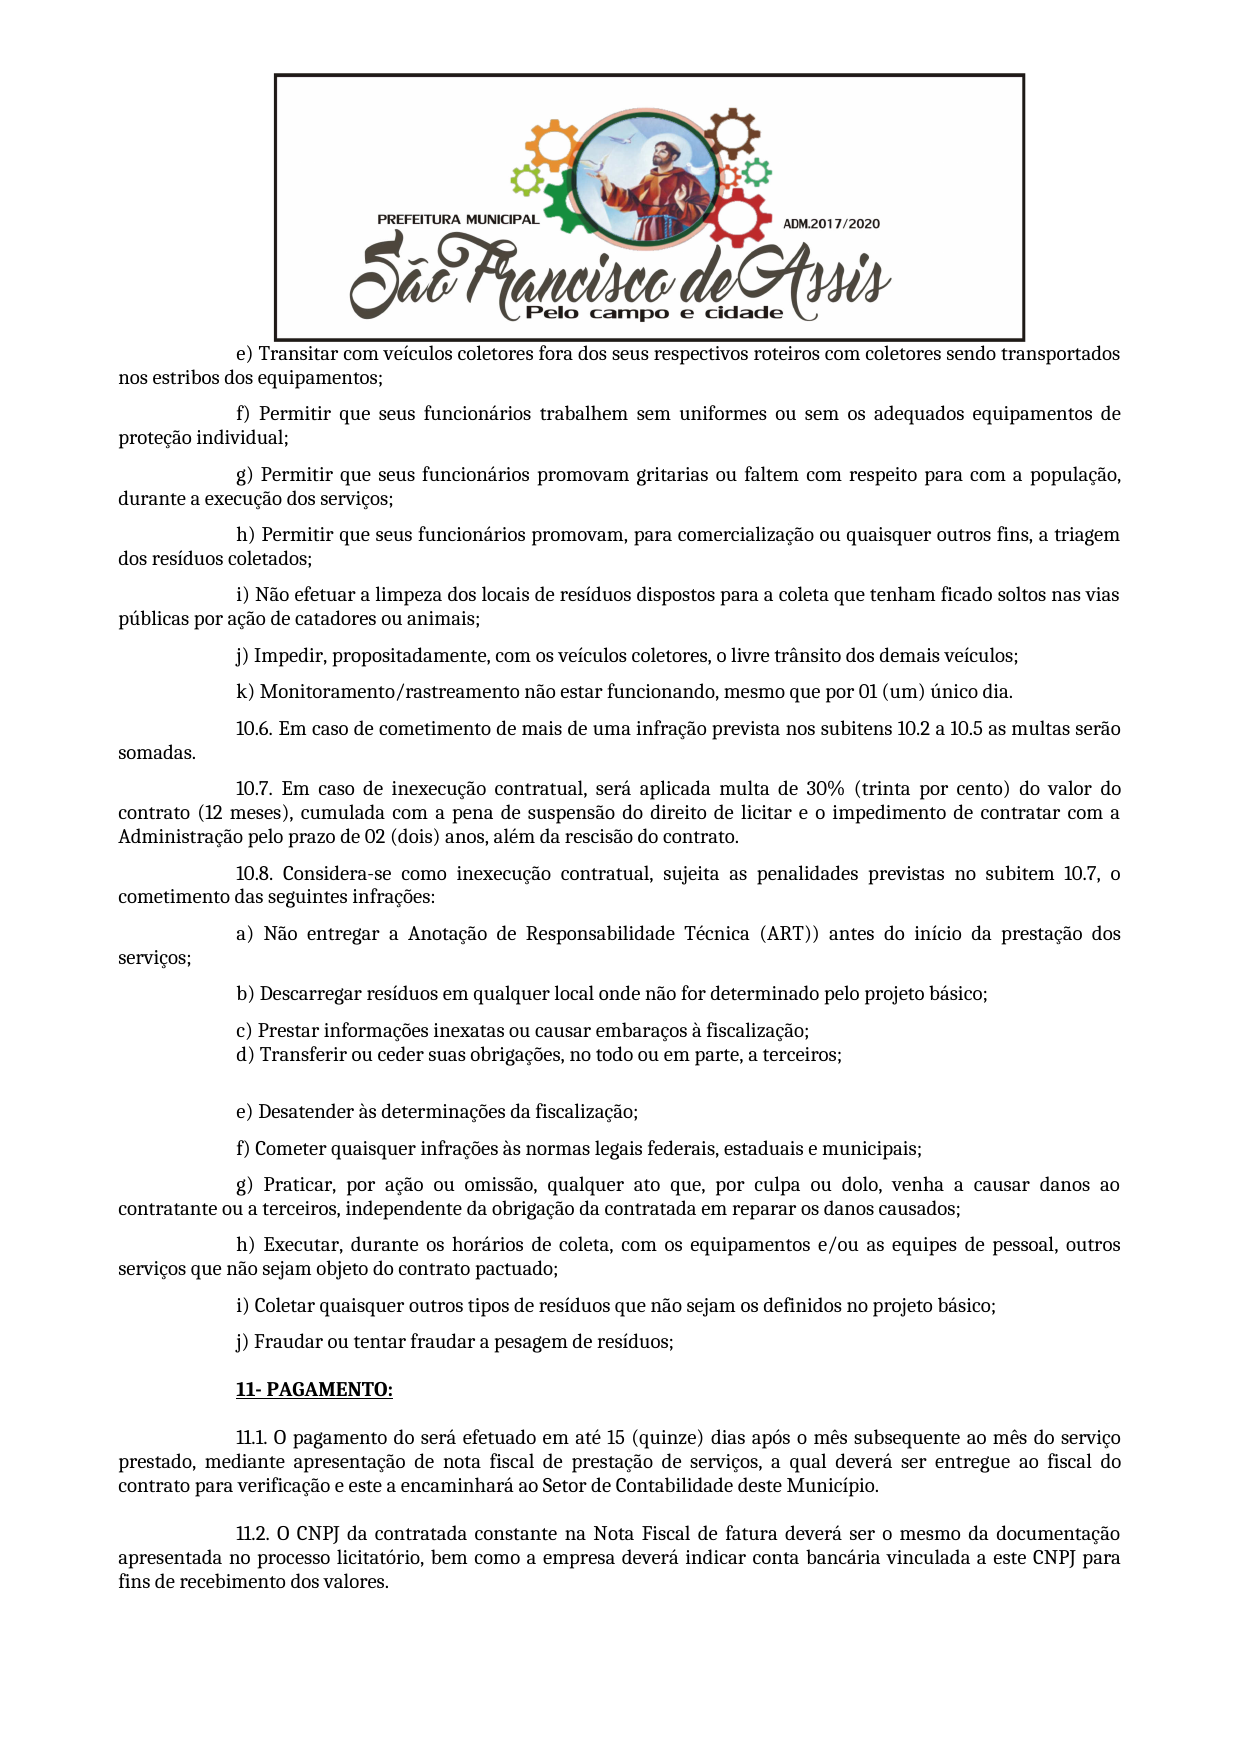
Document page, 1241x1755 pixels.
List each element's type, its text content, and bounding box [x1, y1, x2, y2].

text e) Transitar com veículos coletores fora dos seus respectivos roteiros com coletores sendo transportados nos estribos dos equipamentos; [118, 341, 1122, 389]
text j) Fraudar ou tentar fraudar a pesagem de resíduos; [118, 1330, 1122, 1354]
text g) Permitir que seus funcionários promovam gritarias ou faltem com respeito para com a população, durante a execução dos serviços; [118, 462, 1122, 510]
text j) Impedir, propositadamente, com os veículos coletores, o livre trânsito dos demais veículos; [118, 643, 1122, 667]
text a) Não entregar a Anotação de Responsabilidade Técnica (ART)) antes do início da prestação dos serviços; [118, 922, 1122, 969]
text h) Permitir que seus funcionários promovam, para comercialização ou quaisquer outros fins, a triagem dos resíduos coletados; [118, 523, 1122, 571]
text d) Transferir ou ceder suas obrigações, no todo ou em parte, a terceiros; [118, 1042, 1122, 1066]
text 10.7. Em caso de inexecução contratual, será aplicada multa de 30% (trinta por cento) do valor do contrato (12 meses), cumulada com a pena de suspensão do direito de licitar e o impedimento de contratar com a Administração pelo prazo de 02 (dois) anos, além da rescisão do contrato. [118, 777, 1122, 849]
text k) Monitoramento/rastreamento não estar funcionando, mesmo que por 01 (um) único dia. [118, 680, 1122, 704]
text i) Não efetuar a limpeza dos locais de resíduos dispostos para a coleta que tenham ficado soltos nas vias públicas por ação de catadores ou animais; [118, 583, 1122, 631]
text 10.6. Em caso de cometimento de mais de uma infração prevista nos subitens 10.2 a 10.5 as multas serão somadas. [118, 716, 1122, 764]
text b) Descarregar resíduos em qualquer local onde não for determinado pelo projeto básico; [118, 982, 1122, 1006]
text h) Executar, durante os horários de coleta, com os equipamentos e/ou as equipes de pessoal, outros serviços que não sejam objeto do contrato pactuado; [118, 1233, 1122, 1281]
text i) Coletar quaisquer outros tipos de resíduos que não sejam os definidos no projeto básico; [118, 1293, 1122, 1317]
text c) Prestar informações inexatas ou causar embaraços à fiscalização; [118, 1018, 1122, 1042]
text g) Praticar, por ação ou omissão, qualquer ato que, por culpa ou dolo, venha a causar danos ao contratante ou a terceiros, independente da obrigação da contratada em reparar os danos causados; [118, 1173, 1122, 1221]
text 11.1. O pagamento do será efetuado em até 15 (quinze) dias após o mês subsequente ao mês do serviço prestado, mediante apresentação de nota fiscal de prestação de serviços, a qual deverá ser entregue ao fiscal do contrato para verificação e este a encaminhará ao Setor de Contabilidade deste Município. [118, 1426, 1122, 1498]
text e) Desatender às determinações da fiscalização; [118, 1100, 1122, 1124]
text f) Permitir que seus funcionários trabalhem sem uniformes ou sem os adequados equipamentos de proteção individual; [118, 402, 1122, 450]
text f) Cometer quaisquer infrações às normas legais federais, estaduais e municipais; [118, 1136, 1122, 1160]
text 11.2. O CNPJ da contratada constante na Nota Fiscal de fatura deverá ser o mesmo da documentação apresentada no processo licitatório, bem como a empresa deverá indicar conta bancária vinculada a este CNPJ para fins de recebimento dos valores. [118, 1522, 1122, 1593]
text 11- PAGAMENTO: [118, 1378, 1122, 1402]
text 10.8. Considera-se como inexecução contratual, sujeita as penalidades previstas no subitem 10.7, o cometimento das seguintes infrações: [118, 861, 1122, 909]
